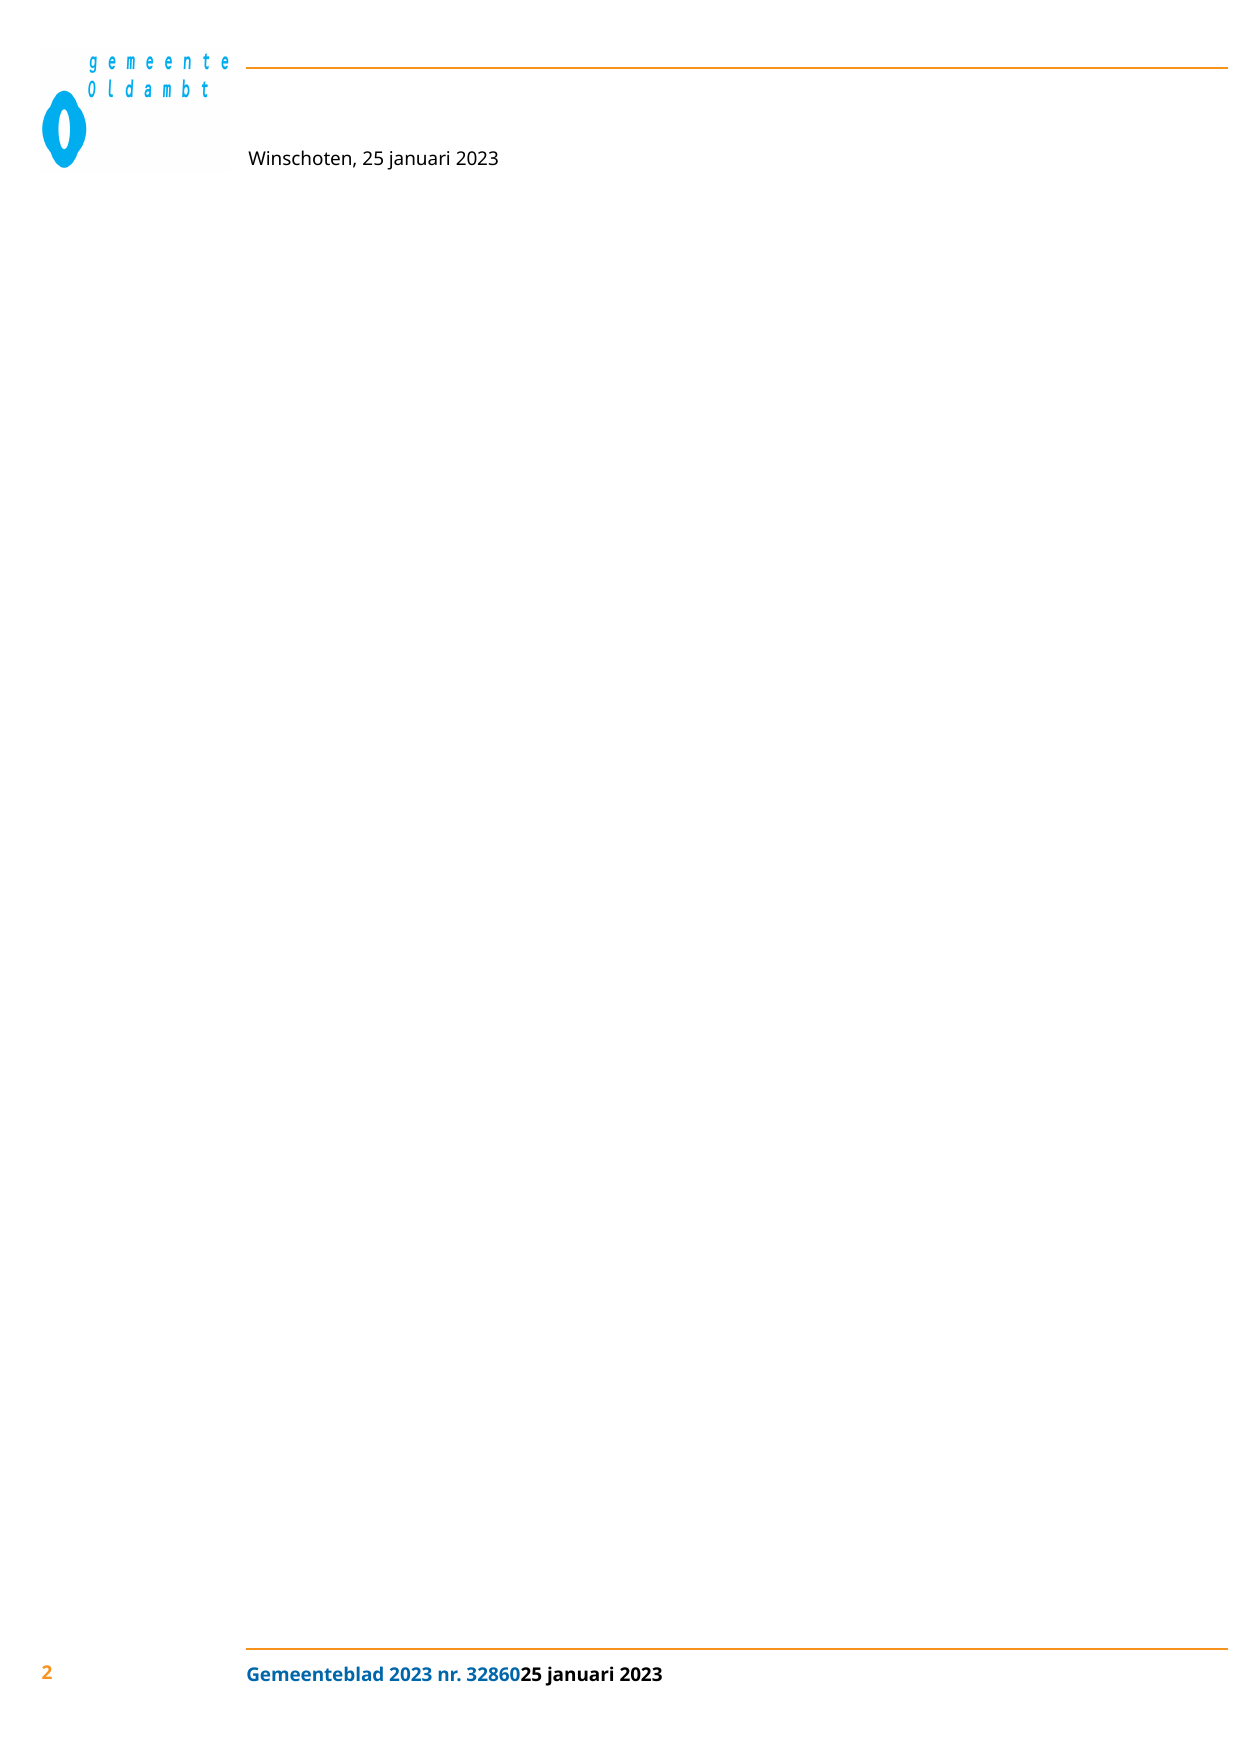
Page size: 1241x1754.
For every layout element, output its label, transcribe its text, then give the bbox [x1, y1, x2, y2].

text Winschoten, 25 januari 2023 [248, 145, 1152, 171]
picture [41, 47, 231, 172]
